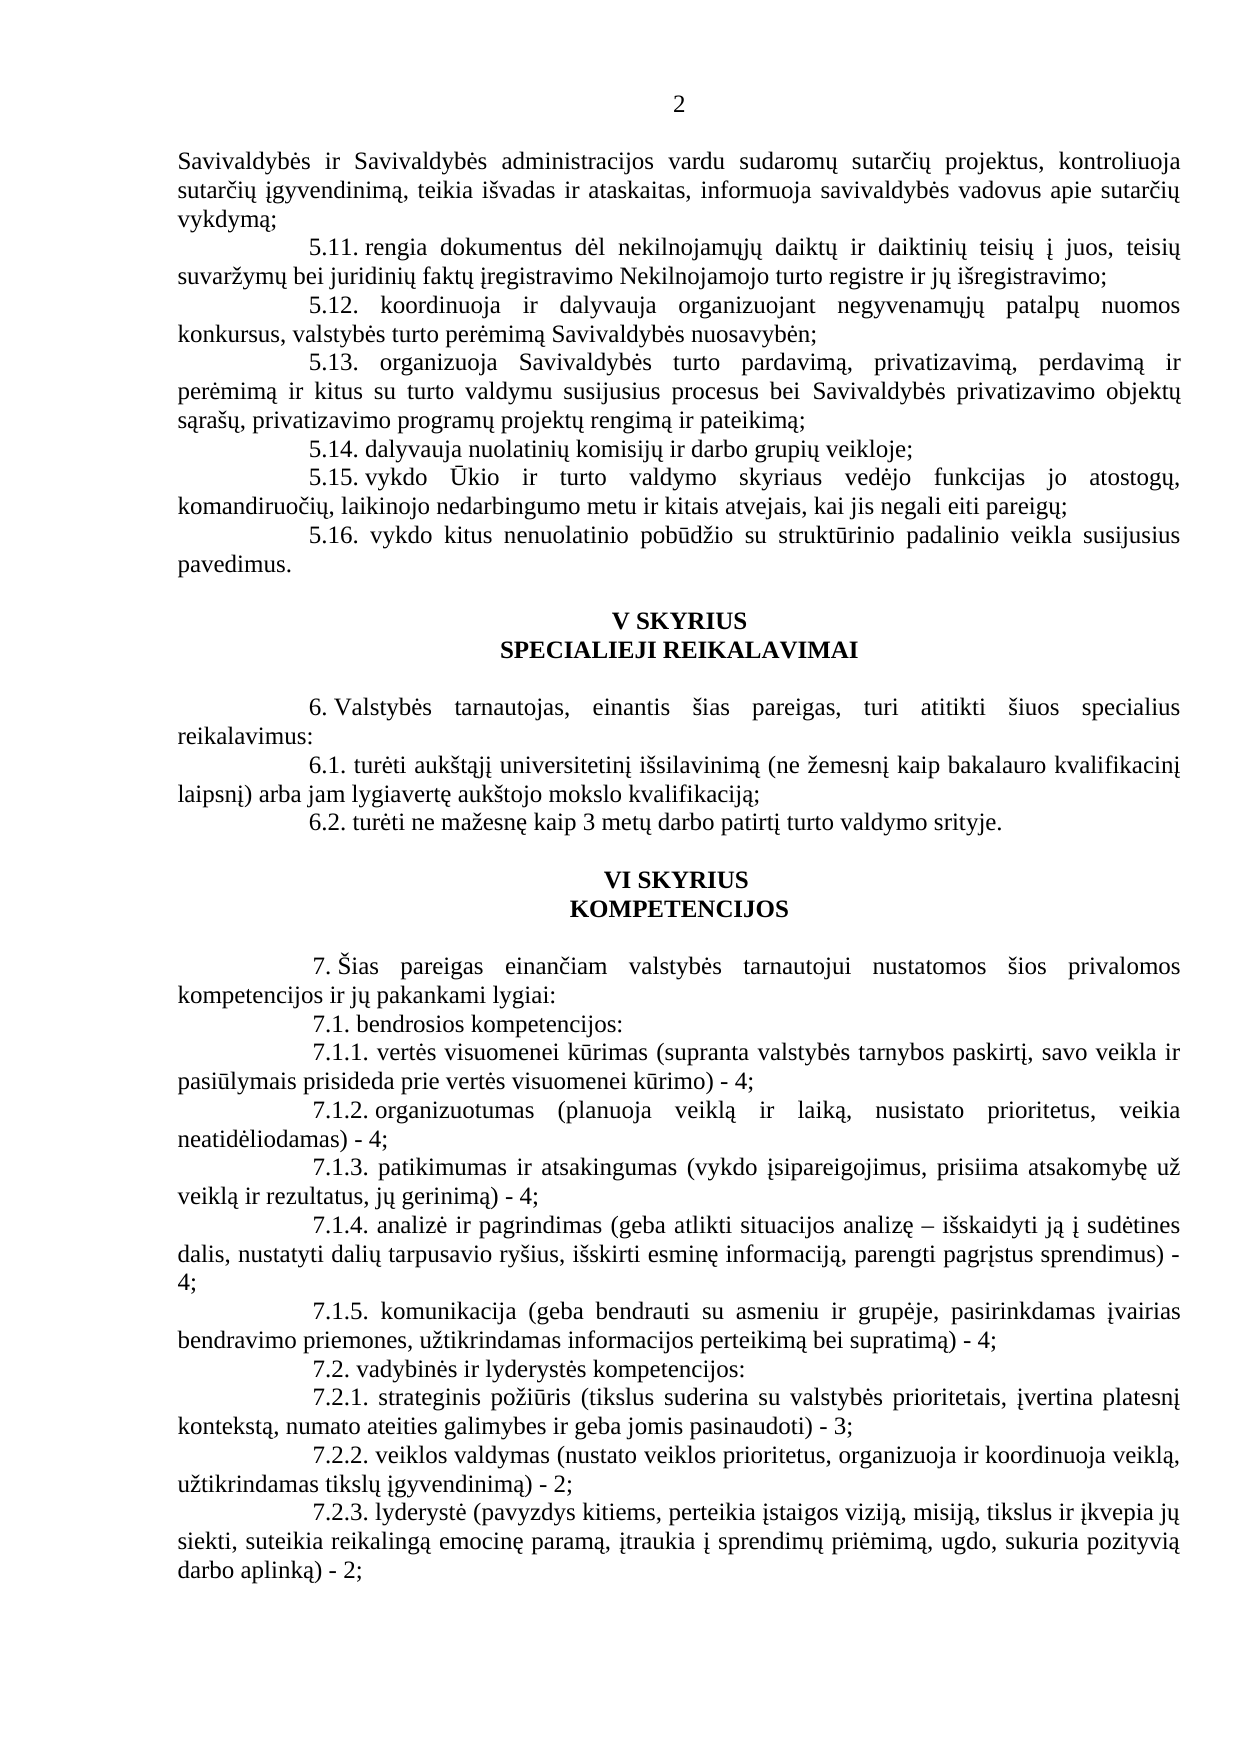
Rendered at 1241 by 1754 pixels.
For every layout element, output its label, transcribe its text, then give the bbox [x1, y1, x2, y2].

text 6. Valstybės tarnautojas, einantis šias pareigas, turi atitikti šiuos specialius reikalavimus: [177, 692, 1181, 750]
text 7.2. vadybinės ir lyderystės kompetencijos: [177, 1354, 1181, 1382]
text 7.1.2. organizuotumas (planuoja veiklą ir laiką, nusistato prioritetus, veikia neatidėliodamas) - 4; [177, 1095, 1181, 1152]
text KOMPETENCIJOS [177, 894, 1181, 922]
text 7.2.2. veiklos valdymas (nustato veiklos prioritetus, organizuoja ir koordinuoja veiklą, užtikrindamas tikslų įgyvendinimą) - 2; [177, 1440, 1181, 1497]
text 7.1.5. komunikacija (geba bendrauti su asmeniu ir grupėje, pasirinkdamas įvairias bendravimo priemones, užtikrindamas informacijos perteikimą bei supratimą) - 4; [177, 1296, 1181, 1354]
text 5.13. organizuoja Savivaldybės turto pardavimą, privatizavimą, perdavimą ir perėmimą ir kitus su turto valdymu susijusius procesus bei Savivaldybės privatizavimo objektų sąrašų, privatizavimo programų projektų rengimą ir pateikimą; [177, 347, 1181, 434]
text 7.2.3. lyderystė (pavyzdys kitiems, perteikia įstaigos viziją, misiją, tikslus ir įkvepia jų siekti, suteikia reikalingą emocinę paramą, įtraukia į sprendimų priėmimą, ugdo, sukuria pozityvią darbo aplinką) - 2; [177, 1497, 1181, 1584]
text 5.12. koordinuoja ir dalyvauja organizuojant negyvenamųjų patalpų nuomos konkursus, valstybės turto perėmimą Savivaldybės nuosavybėn; [177, 290, 1181, 347]
text 6.1. turėti aukštąjį universitetinį išsilavinimą (ne žemesnį kaip bakalauro kvalifikacinį laipsnį) arba jam lygiavertę aukštojo mokslo kvalifikaciją; [177, 750, 1181, 807]
text 5.15. vykdo Ūkio ir turto valdymo skyriaus vedėjo funkcijas jo atostogų, komandiruočių, laikinojo nedarbingumo metu ir kitais atvejais, kai jis negali eiti pareigų; [177, 462, 1181, 520]
text 7.1. bendrosios kompetencijos: [177, 1009, 1181, 1037]
text 7.2.1. strateginis požiūris (tikslus suderina su valstybės prioritetais, įvertina platesnį kontekstą, numato ateities galimybes ir geba jomis pasinaudoti) - 3; [177, 1382, 1181, 1440]
text 5.11. rengia dokumentus dėl nekilnojamųjų daiktų ir daiktinių teisių į juos, teisių suvaržymų bei juridinių faktų įregistravimo Nekilnojamojo turto registre ir jų išregistravimo; [177, 232, 1181, 290]
text 7.1.1. vertės visuomenei kūrimas (supranta valstybės tarnybos paskirtį, savo veikla ir pasiūlymais prisideda prie vertės visuomenei kūrimo) - 4; [177, 1037, 1181, 1095]
text 5.16. vykdo kitus nenuolatinio pobūdžio su struktūrinio padalinio veikla susijusius pavedimus. [177, 520, 1181, 577]
text 6.2. turėti ne mažesnę kaip 3 metų darbo patirtį turto valdymo srityje. [177, 807, 1181, 836]
text 7.1.3. patikimumas ir atsakingumas (vykdo įsipareigojimus, prisiima atsakomybę už veiklą ir rezultatus, jų gerinimą) - 4; [177, 1152, 1181, 1210]
text 7. Šias pareigas einančiam valstybės tarnautojui nustatomos šios privalomos kompetencijos ir jų pakankami lygiai: [177, 951, 1181, 1009]
text Savivaldybės ir Savivaldybės administracijos vardu sudaromų sutarčių projektus, kontroliuoja sutarčių įgyvendinimą, teikia išvadas ir ataskaitas, informuoja savivaldybės vadovus apie sutarčių vykdymą; [177, 146, 1181, 232]
text 5.14. dalyvauja nuolatinių komisijų ir darbo grupių veikloje; [177, 434, 1181, 462]
text V SKYRIUS [177, 606, 1181, 635]
text 7.1.4. analizė ir pagrindimas (geba atlikti situacijos analizę – išskaidyti ją į sudėtines dalis, nustatyti dalių tarpusavio ryšius, išskirti esminę informaciją, parengti pagrįstus sprendimus) - 4; [177, 1210, 1181, 1296]
text VI SKYRIUS [177, 865, 1181, 894]
text SPECIALIEJI REIKALAVIMAI [177, 635, 1181, 664]
